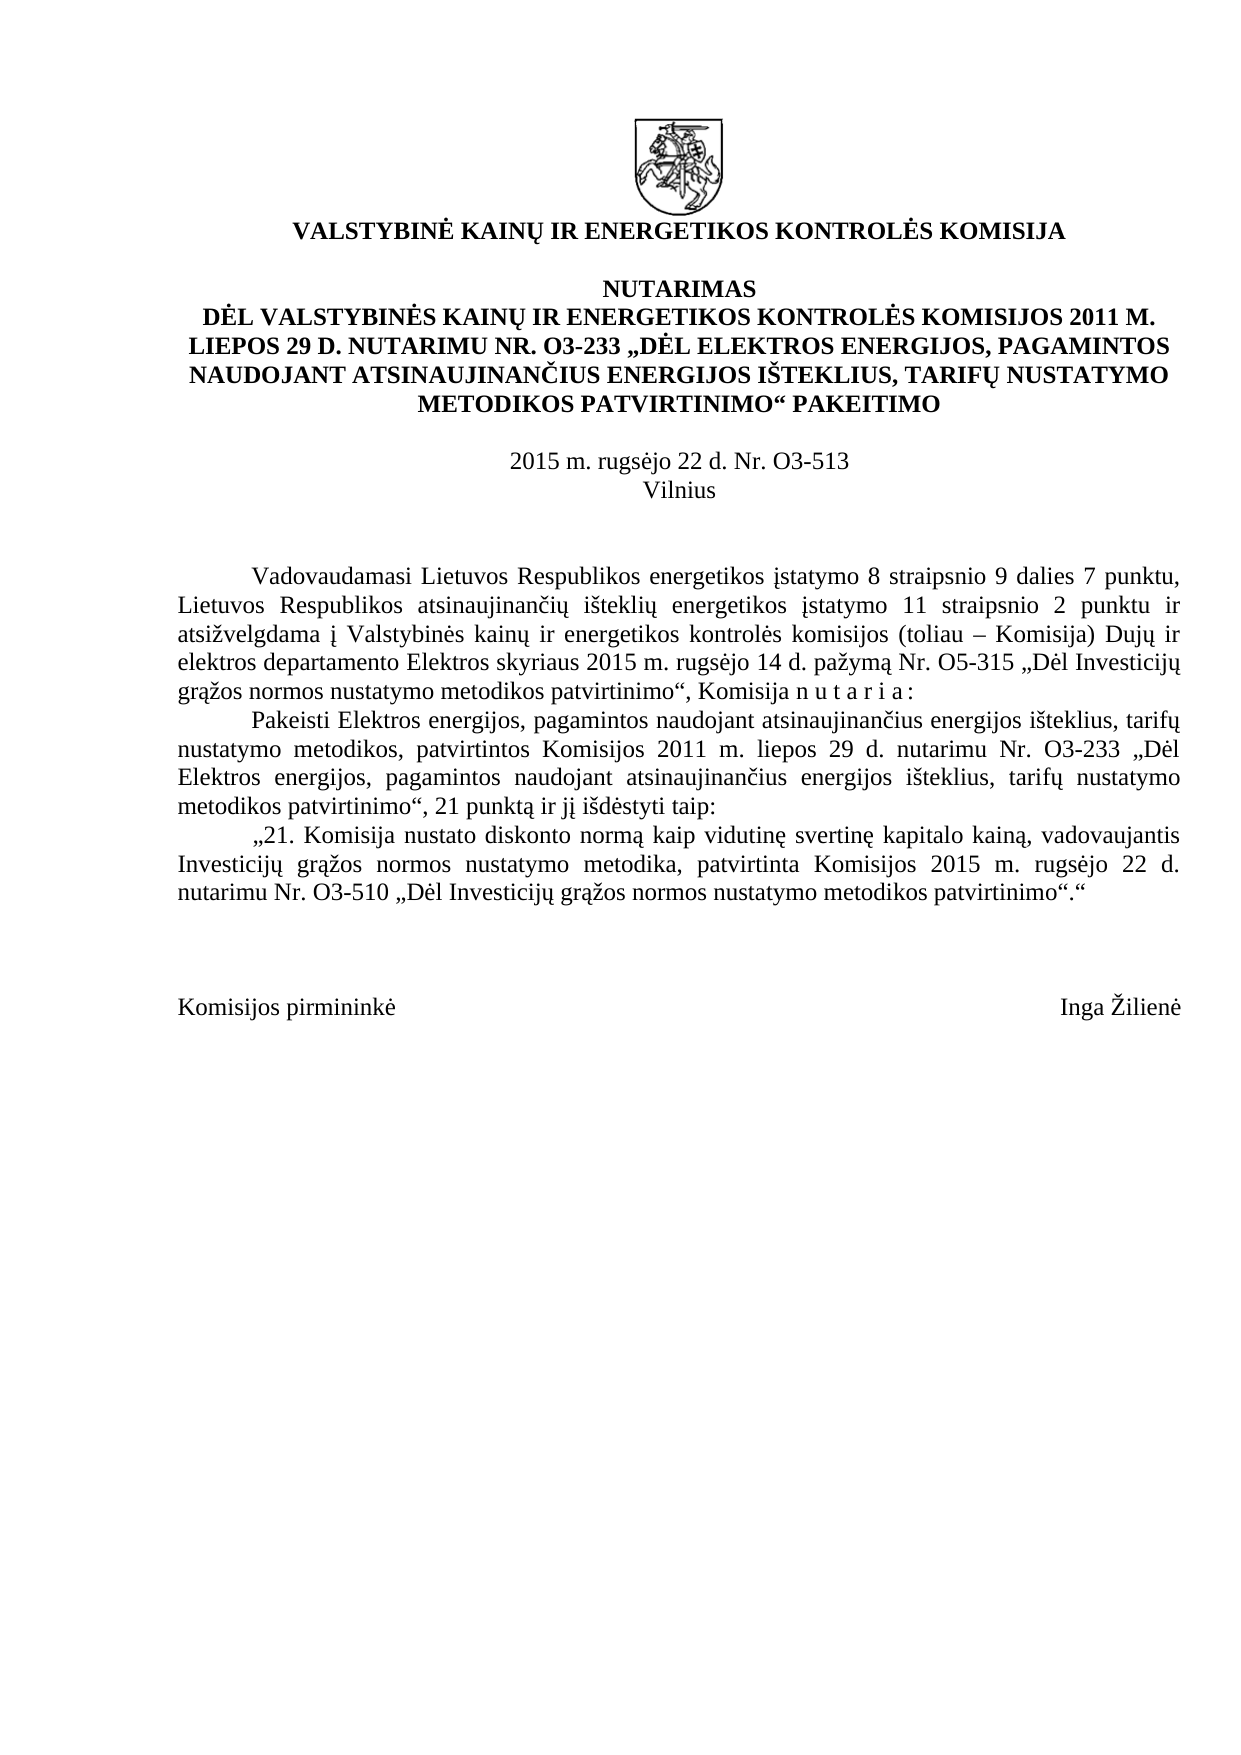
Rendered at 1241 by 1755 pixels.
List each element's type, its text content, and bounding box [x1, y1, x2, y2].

text DĖL VALSTYBINĖS KAINŲ IR ENERGETIKOS KONTROLĖS KOMISIJOS 2011 M. LIEPOS 29 D. NUTARIMU NR. O3-233 „DĖL ELEKTROS ENERGIJOS, PAGAMINTOS NAUDOJANT ATSINAUJINANČIUS ENERGIJOS IŠTEKLIUS, TARIFŲ NUSTATYMO METODIKOS PATVIRTINIMO“ PAKEITIMO [177, 302, 1181, 417]
text VALSTYBINĖ KAINŲ IR ENERGETIKOS KONTROLĖS KOMISIJA [177, 216, 1181, 245]
text Vilnius [177, 475, 1181, 504]
text NUTARIMAS [177, 274, 1181, 302]
text 2015 m. rugsėjo 22 d. Nr. O3-513 [177, 446, 1181, 475]
text Komisijos pirmininkė Inga Žilienė [177, 992, 1181, 1021]
text „21. Komisija nustato diskonto normą kaip vidutinę svertinę kapitalo kainą, vadovaujantis Investicijų grąžos normos nustatymo metodika, patvirtinta Komisijos 2015 m. rugsėjo 22 d. nutarimu Nr. O3-510 „Dėl Investicijų grąžos normos nustatymo metodikos patvirtinimo“.“ [177, 820, 1181, 906]
text Pakeisti Elektros energijos, pagamintos naudojant atsinaujinančius energijos išteklius, tarifų nustatymo metodikos, patvirtintos Komisijos 2011 m. liepos 29 d. nutarimu Nr. O3-233 „Dėl Elektros energijos, pagamintos naudojant atsinaujinančius energijos išteklius, tarifų nustatymo metodikos patvirtinimo“, 21 punktą ir jį išdėstyti taip: [177, 705, 1181, 820]
text Vadovaudamasi Lietuvos Respublikos energetikos įstatymo 8 straipsnio 9 dalies 7 punktu, Lietuvos Respublikos atsinaujinančių išteklių energetikos įstatymo 11 straipsnio 2 punktu ir atsižvelgdama į Valstybinės kainų ir energetikos kontrolės komisijos (toliau – Komisija) Dujų ir elektros departamento Elektros skyriaus 2015 m. rugsėjo 14 d. pažymą Nr. O5-315 „Dėl Investicijų grąžos normos nustatymo metodikos patvirtinimo“, Komisija nutaria: [177, 561, 1181, 705]
